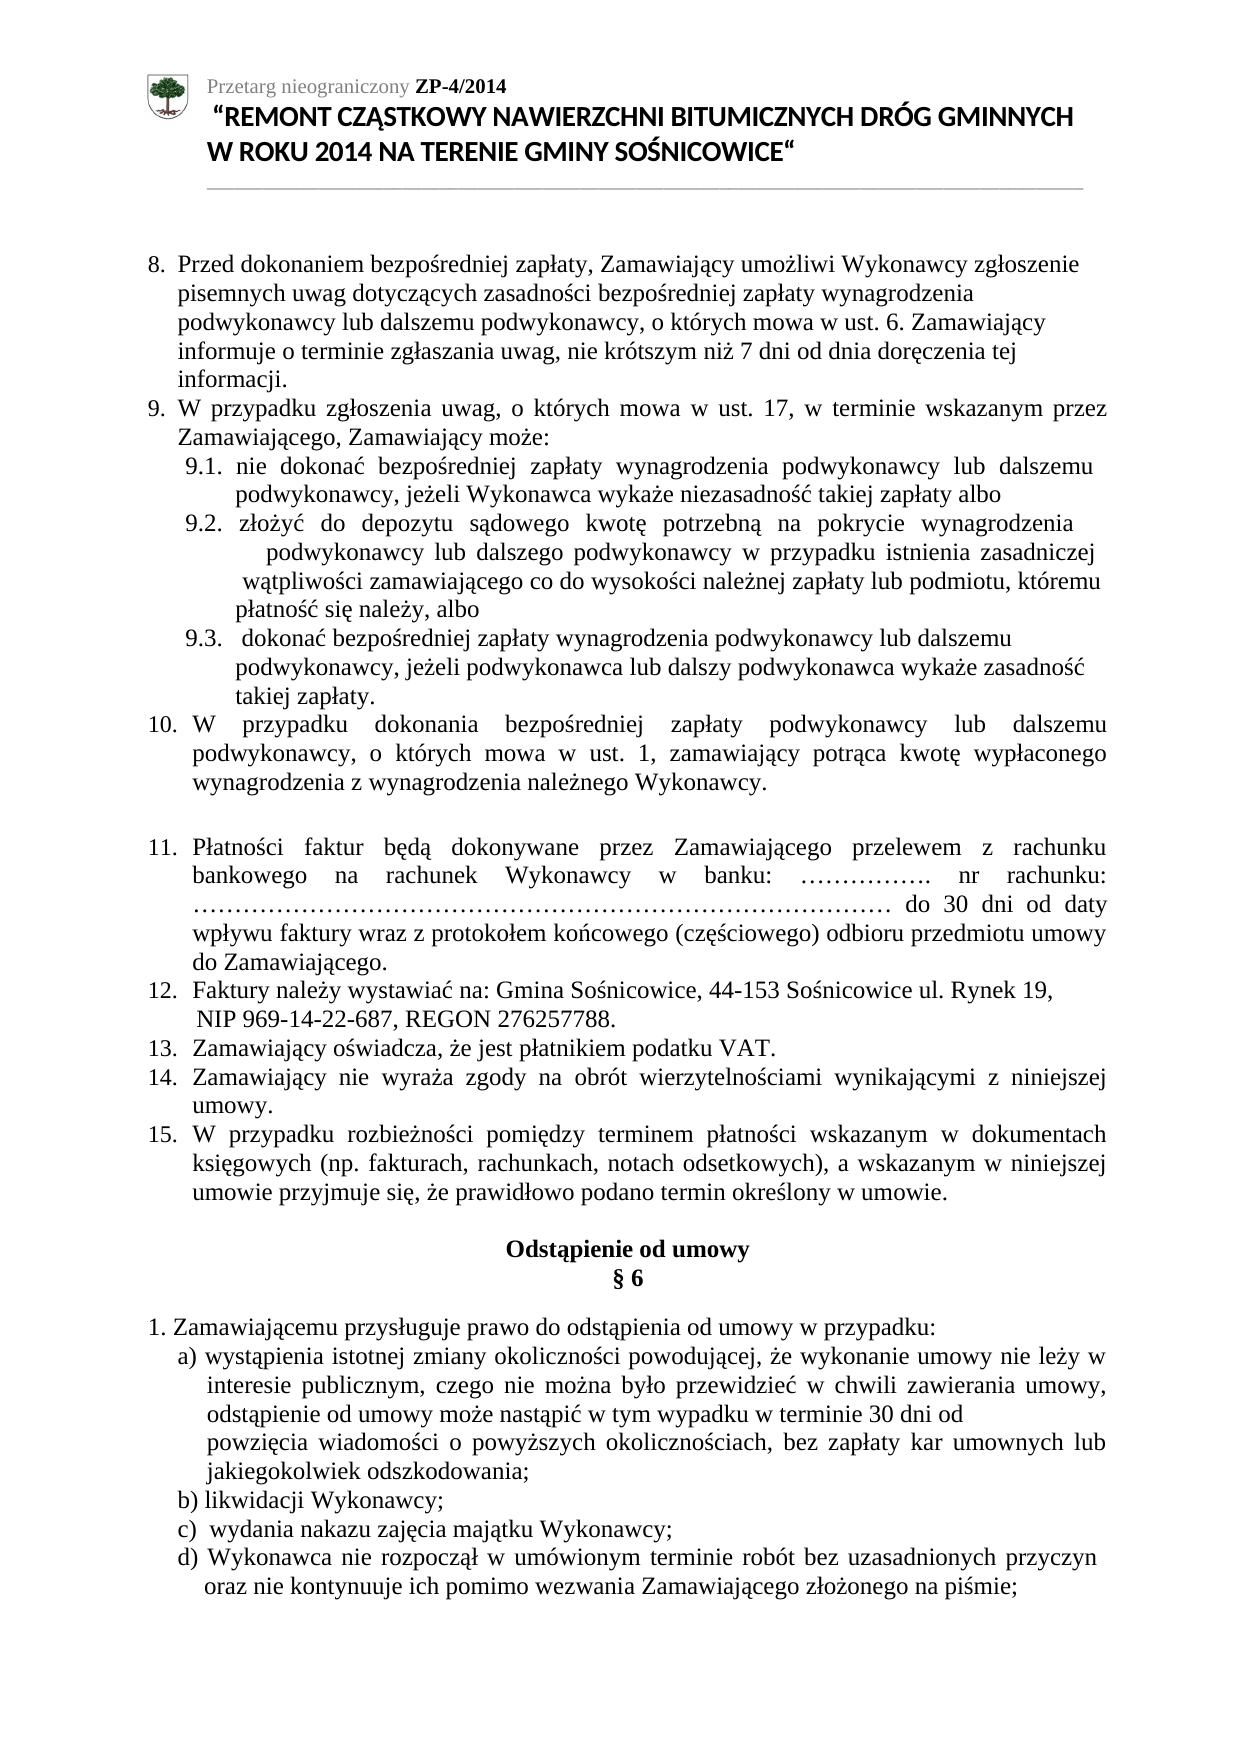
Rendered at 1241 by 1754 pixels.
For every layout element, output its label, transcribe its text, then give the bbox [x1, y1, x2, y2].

list Przed dokonaniem bezpośredniej zapłaty, Zamawiający umożliwi Wykonawcy zgłoszenie pisemnych uwag dotyczących zasadności bezpośredniej zapłaty wynagrodzenia podwykonawcy lub dalszemu podwykonawcy, o których mowa w ust. 6. Zamawiający informuje o terminie zgłaszania uwag, nie krótszym niż 7 dni od dnia doręczenia tej informacji. [148, 249, 1107, 393]
text 9.1. nie dokonać bezpośredniej zapłaty wynagrodzenia podwykonawcy lub dalszemu podwykonawcy, jeżeli Wykonawca wykaże niezasadność takiej zapłaty albo [185, 451, 1107, 508]
picture [144, 71, 192, 121]
text b) likwidacji Wykonawcy; [148, 1485, 1107, 1514]
text c) wydania nakazu zajęcia majątku Wykonawcy; [148, 1514, 1107, 1542]
list Płatności faktur będą dokonywane przez Zamawiającego przelewem z rachunku bankowego na rachunek Wykonawcy w banku: ……………. nr rachunku: ………………………………………………………………………… do 30 dni od daty wpływu faktury wraz z protokołem końcowego (częściowego) odbioru przedmiotu umowy do Zamawiającego. [148, 832, 1107, 975]
list W przypadku rozbieżności pomiędzy terminem płatności wskazanym w dokumentach księgowych (np. fakturach, rachunkach, notach odsetkowych), a wskazanym w niniejszej umowie przyjmuje się, że prawidłowo podano termin określony w umowie. [148, 1119, 1107, 1205]
list Faktury należy wystawiać na: Gmina Sośnicowice, 44-153 Sośnicowice ul. Rynek 19, [148, 975, 1107, 1004]
text powzięcia wiadomości o powyższych okolicznościach, bez zapłaty kar umownych lub jakiegokolwiek odszkodowania; [207, 1427, 1107, 1485]
list Zamawiający oświadcza, że jest płatnikiem podatku VAT. [148, 1033, 1107, 1062]
list W przypadku zgłoszenia uwag, o których mowa w ust. 17, w terminie wskazanym przez Zamawiającego, Zamawiający może: [148, 393, 1107, 451]
text a) wystąpienia istotnej zmiany okoliczności powodującej, że wykonanie umowy nie leży w interesie publicznym, czego nie można było przewidzieć w chwili zawierania umowy, odstąpienie od umowy może nastąpić w tym wypadku w terminie 30 dni od [177, 1341, 1107, 1427]
text 1. Zamawiającemu przysługuje prawo do odstąpienia od umowy w przypadku: [148, 1312, 1107, 1341]
text Odstąpienie od umowy [148, 1234, 1107, 1263]
list W przypadku dokonania bezpośredniej zapłaty podwykonawcy lub dalszemu podwykonawcy, o których mowa w ust. 1, zamawiający potrąca kwotę wypłaconego wynagrodzenia z wynagrodzenia należnego Wykonawcy. [148, 709, 1107, 796]
text NIP 969-14-22-687, REGON 276257788. [148, 1004, 1107, 1033]
text 9.2. złożyć do depozytu sądowego kwotę potrzebną na pokrycie wynagrodzenia podwykonawcy lub dalszego podwykonawcy w przypadku istnienia zasadniczej wątpliwości zamawiającego co do wysokości należnej zapłaty lub podmiotu, któremu płatność się należy, albo [185, 508, 1107, 623]
text d) Wykonawca nie rozpoczął w umówionym terminie robót bez uzasadnionych przyczyn oraz nie kontynuuje ich pomimo wezwania Zamawiającego złożonego na piśmie; [148, 1542, 1107, 1600]
text § 6 [148, 1263, 1107, 1292]
list Zamawiający nie wyraża zgody na obrót wierzytelnościami wynikającymi z niniejszej umowy. [148, 1062, 1107, 1119]
text 9.3. dokonać bezpośredniej zapłaty wynagrodzenia podwykonawcy lub dalszemu podwykonawcy, jeżeli podwykonawca lub dalszy podwykonawca wykaże zasadność takiej zapłaty. [185, 623, 1107, 709]
